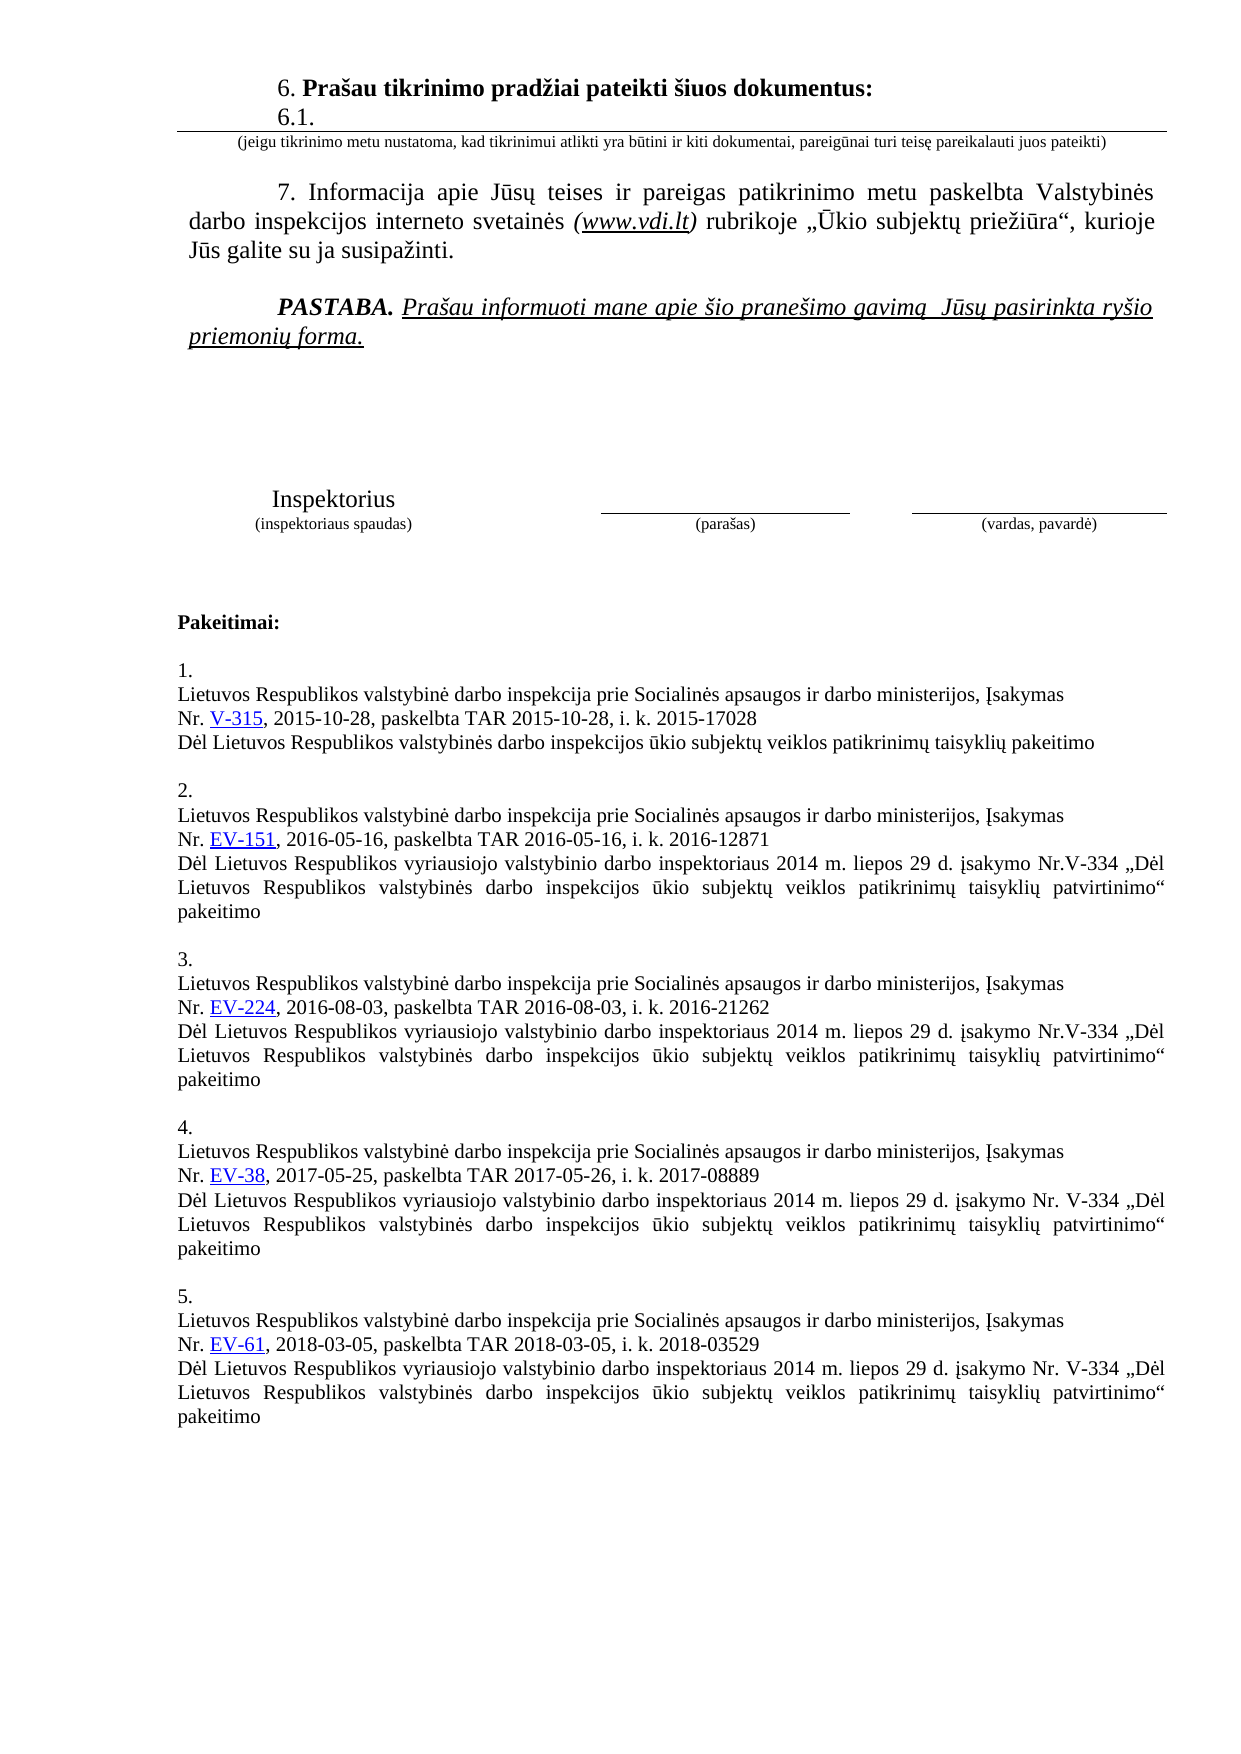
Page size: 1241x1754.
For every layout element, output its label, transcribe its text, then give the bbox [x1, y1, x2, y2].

table_cell [1197, 178, 1221, 350]
table_cell [1197, 74, 1221, 102]
table_cell [1182, 484, 1197, 513]
table_cell [1197, 484, 1221, 513]
table_cell 6. Prašau tikrinimo pradžiai pateikti šiuos dokumentus: [177, 74, 1167, 102]
text Nr. EV-151, 2016-05-16, paskelbta TAR 2016-05-16, i. k. 2016-12871 [177, 827, 1166, 851]
table_cell (inspektoriaus spaudas) [177, 513, 490, 533]
text Dėl Lietuvos Respublikos valstybinės darbo inspekcijos ūkio subjektų veiklos patikrinimų taisyklių pakeitimo [177, 730, 1166, 754]
table_cell [1167, 151, 1182, 177]
table_cell [601, 484, 850, 513]
table_cell [1167, 513, 1182, 533]
table_cell [1167, 484, 1182, 513]
text Dėl Lietuvos Respublikos vyriausiojo valstybinio darbo inspektoriaus 2014 m. liepos 29 d. įsakymo Nr. V-334 „Dėl Lietuvos Respublikos valstybinės darbo inspekcijos ūkio subjektų veiklos patikrinimų taisyklių patvirtinimo“ pakeitimo [177, 1356, 1166, 1428]
table_cell [177, 59, 1167, 73]
table_cell [490, 513, 601, 533]
table_cell [1167, 59, 1182, 73]
table_cell 7. Informacija apie Jūsų teises ir pareigas patikrinimo metu paskelbta Valstybinės darbo inspekcijos interneto svetainės (www.vdi.lt) rubrikoje „Ūkio subjektų priežiūra“, kurioje Jūs galite su ja susipažinti. PASTABA. Prašau informuoti mane apie šio pranešimo gavimą Jūsų pasirinkta ryšio priemonių forma. [177, 178, 1167, 350]
table_cell [177, 151, 1167, 177]
text Nr. EV-38, 2017-05-25, paskelbta TAR 2017-05-26, i. k. 2017-08889 [177, 1163, 1166, 1187]
text Pakeitimai: [177, 610, 1166, 634]
table_cell [1182, 350, 1197, 484]
text Dėl Lietuvos Respublikos vyriausiojo valstybinio darbo inspektoriaus 2014 m. liepos 29 d. įsakymo Nr. V-334 „Dėl Lietuvos Respublikos valstybinės darbo inspekcijos ūkio subjektų veiklos patikrinimų taisyklių patvirtinimo“ pakeitimo [177, 1187, 1166, 1260]
text 2. [177, 778, 1166, 802]
text Lietuvos Respublikos valstybinė darbo inspekcija prie Socialinės apsaugos ir darbo ministerijos, Įsakymas [177, 802, 1166, 827]
table_cell [850, 484, 912, 513]
table_cell [1182, 102, 1197, 131]
table_cell [1197, 59, 1221, 73]
text 4. [177, 1115, 1166, 1139]
table_cell (jeigu tikrinimo metu nustatoma, kad tikrinimui atlikti yra būtini ir kiti dokumentai, pareigūnai turi teisę pareikalauti juos pateikti) [177, 132, 1167, 151]
table_cell [1197, 350, 1221, 484]
table_cell [1167, 350, 1182, 484]
table_cell [1182, 151, 1197, 177]
table_cell [1182, 59, 1197, 73]
text Dėl Lietuvos Respublikos vyriausiojo valstybinio darbo inspektoriaus 2014 m. liepos 29 d. įsakymo Nr.V-334 „Dėl Lietuvos Respublikos valstybinės darbo inspekcijos ūkio subjektų veiklos patikrinimų taisyklių patvirtinimo“ pakeitimo [177, 851, 1166, 923]
table_cell [1167, 74, 1182, 102]
text Lietuvos Respublikos valstybinė darbo inspekcija prie Socialinės apsaugos ir darbo ministerijos, Įsakymas [177, 971, 1166, 995]
table_cell [1197, 102, 1221, 131]
table_cell [1182, 131, 1197, 151]
text Nr. EV-224, 2016-08-03, paskelbta TAR 2016-08-03, i. k. 2016-21262 [177, 995, 1166, 1019]
table_cell [490, 484, 601, 513]
table_cell [1167, 131, 1182, 151]
table_cell (parašas) [601, 514, 850, 533]
text Lietuvos Respublikos valstybinė darbo inspekcija prie Socialinės apsaugos ir darbo ministerijos, Įsakymas [177, 1308, 1166, 1332]
table_cell [1182, 513, 1197, 533]
table_cell [177, 350, 1167, 484]
text Nr. EV-61, 2018-03-05, paskelbta TAR 2018-03-05, i. k. 2018-03529 [177, 1332, 1166, 1356]
table_cell [1197, 513, 1221, 533]
table_cell [1167, 102, 1182, 131]
table_cell (vardas, pavardė) [912, 514, 1167, 533]
text Dėl Lietuvos Respublikos vyriausiojo valstybinio darbo inspektoriaus 2014 m. liepos 29 d. įsakymo Nr.V-334 „Dėl Lietuvos Respublikos valstybinės darbo inspekcijos ūkio subjektų veiklos patikrinimų taisyklių patvirtinimo“ pakeitimo [177, 1019, 1166, 1091]
table_cell [1182, 178, 1197, 350]
text Lietuvos Respublikos valstybinė darbo inspekcija prie Socialinės apsaugos ir darbo ministerijos, Įsakymas [177, 1139, 1166, 1163]
text 3. [177, 947, 1166, 971]
text 5. [177, 1284, 1166, 1308]
table_cell [1182, 74, 1197, 102]
table_cell [1197, 151, 1221, 177]
text Lietuvos Respublikos valstybinė darbo inspekcija prie Socialinės apsaugos ir darbo ministerijos, Įsakymas [177, 682, 1166, 706]
text Nr. V-315, 2015-10-28, paskelbta TAR 2015-10-28, i. k. 2015-17028 [177, 706, 1166, 730]
table_cell [1197, 131, 1221, 151]
text 1. [177, 658, 1166, 682]
table_cell [912, 484, 1167, 513]
table_cell [850, 513, 912, 533]
table_cell Inspektorius [177, 484, 490, 513]
table_cell 6.1. [177, 102, 1167, 131]
table_cell [1167, 178, 1182, 350]
